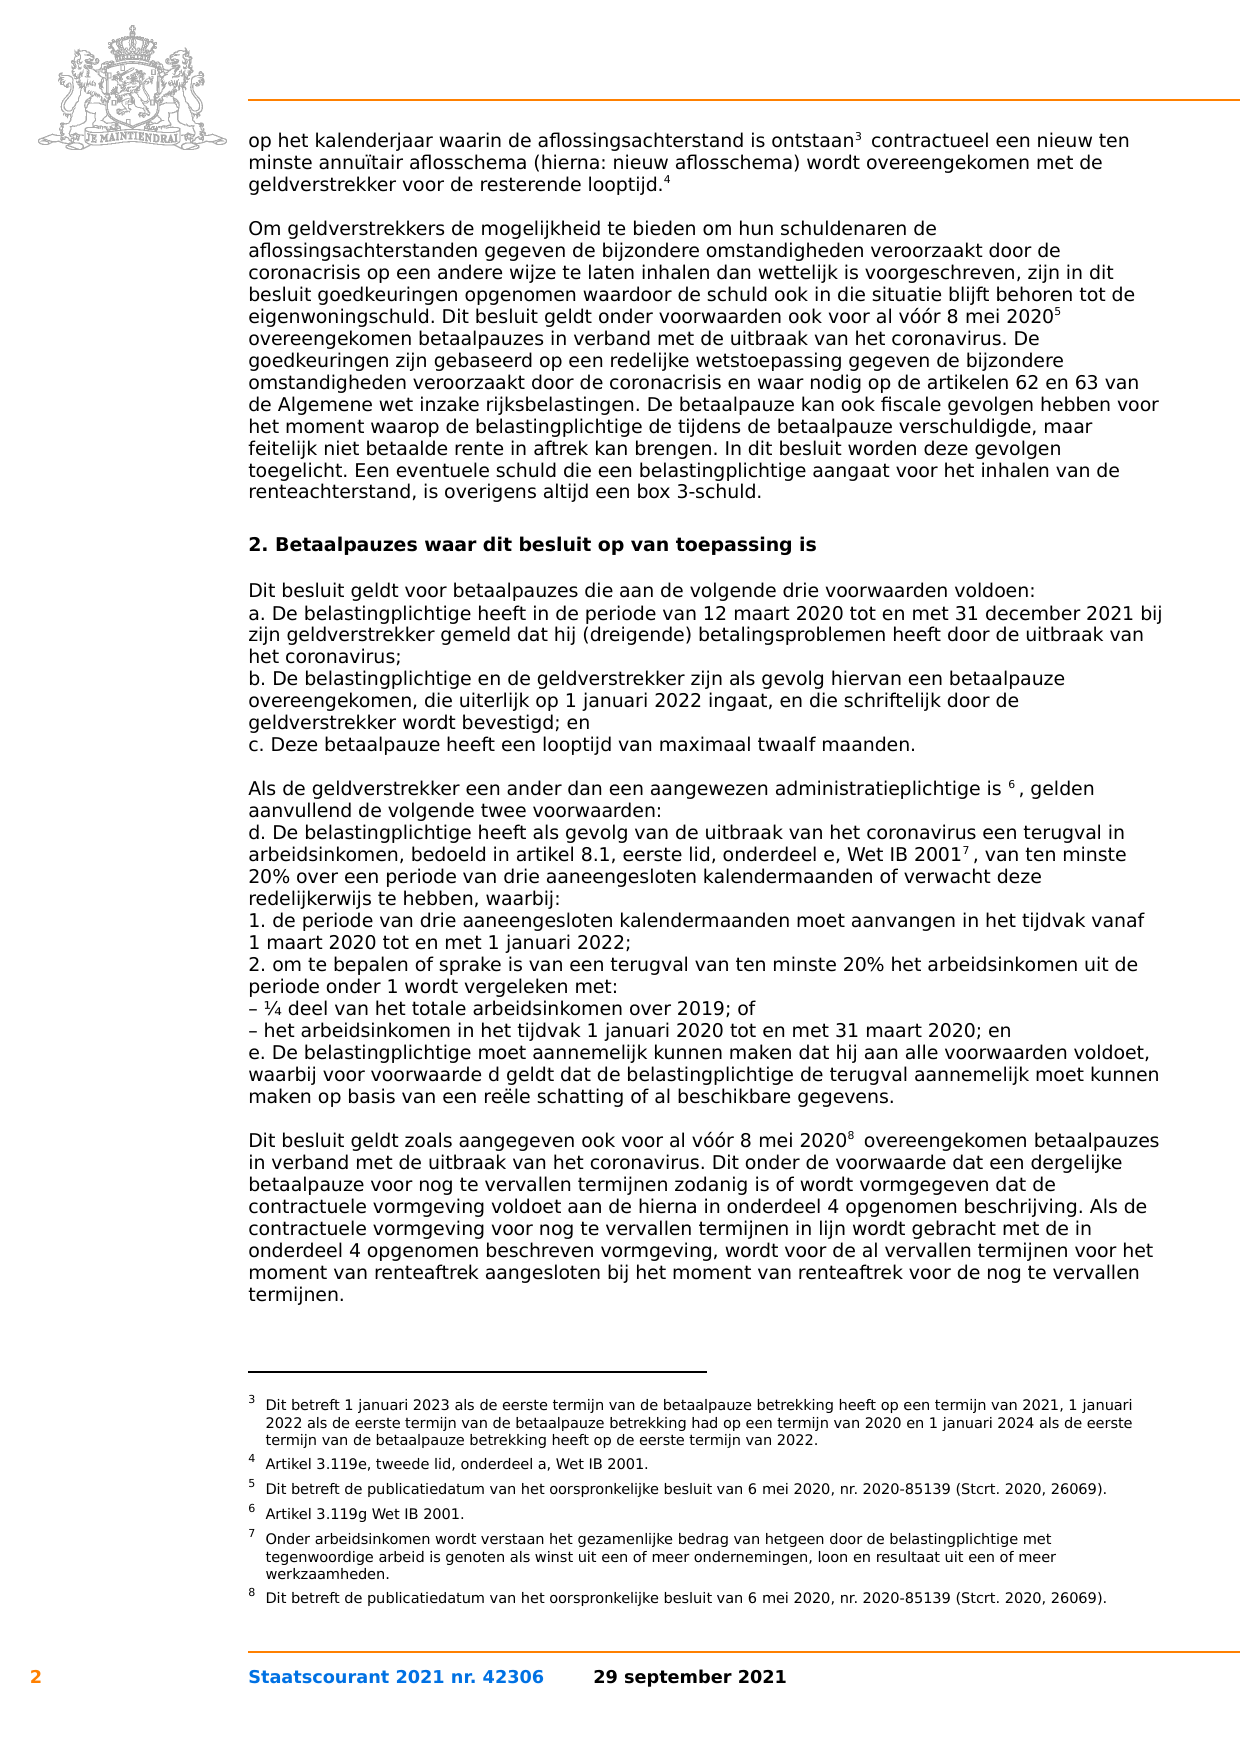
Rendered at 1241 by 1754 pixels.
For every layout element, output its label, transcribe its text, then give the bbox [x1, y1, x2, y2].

text Onder arbeidsinkomen wordt verstaan het gezamenlijke bedrag van hetgeen door de belastingplichtige met tegenwoordige arbeid is genoten als winst uit een of meer ondernemingen, loon en resultaat uit een of meer werkzaamheden. [248, 1527, 1163, 1583]
text Artikel 3.119e, tweede lid, onderdeel a, Wet IB 2001. [248, 1452, 1163, 1474]
text Dit betreft 1 januari 2023 als de eerste termijn van de betaalpauze betrekking heeft op een termijn van 2021, 1 januari 2022 als de eerste termijn van de betaalpauze betrekking had op een termijn van 2020 en 1 januari 2024 als de eerste termijn van de betaalpauze betrekking heeft op de eerste termijn van 2022. [248, 1393, 1163, 1449]
text – het arbeidsinkomen in het tijdvak 1 januari 2020 tot en met 31 maart 2020; en [248, 1020, 1163, 1042]
text 1. de periode van drie aaneengesloten kalendermaanden moet aanvangen in het tijdvak vanaf 1 maart 2020 tot en met 1 januari 2022; [248, 910, 1163, 954]
text Om geldverstrekkers de mogelijkheid te bieden om hun schuldenaren de aflossingsachterstanden gegeven de bijzondere omstandigheden veroorzaakt door de coronacrisis op een andere wijze te laten inhalen dan wettelijk is voorgeschreven, zijn in dit besluit goedkeuringen opgenomen waardoor de schuld ook in die situatie blijft behoren tot de eigenwoningschuld. Dit besluit geldt onder voorwaarden ook voor al vóór 8 mei 2020 overeengekomen betaalpauzes in verband met de uitbraak van het coronavirus. De goedkeuringen zijn gebaseerd op een redelijke wetstoepassing gegeven de bijzondere omstandigheden veroorzaakt door de coronacrisis en waar nodig op de artikelen 62 en 63 van de Algemene wet inzake rijksbelastingen. De betaalpauze kan ook fiscale gevolgen hebben voor het moment waarop de belastingplichtige de tijdens de betaalpauze verschuldigde, maar feitelijk niet betaalde rente in aftrek kan brengen. In dit besluit worden deze gevolgen toegelicht. Een eventuele schuld die een belastingplichtige aangaat voor het inhalen van de renteachterstand, is overigens altijd een box 3-schuld. [248, 218, 1163, 503]
text d. De belastingplichtige heeft als gevolg van de uitbraak van het coronavirus een terugval in arbeidsinkomen, bedoeld in artikel 8.1, eerste lid, onderdeel e, Wet IB 2001, van ten minste 20% over een periode van drie aaneengesloten kalendermaanden of verwacht deze redelijkerwijs te hebben, waarbij: [248, 822, 1163, 910]
text e. De belastingplichtige moet aannemelijk kunnen maken dat hij aan alle voorwaarden voldoet, waarbij voor voorwaarde d geldt dat de belastingplichtige de terugval aannemelijk moet kunnen maken op basis van een reële schatting of al beschikbare gegevens. [248, 1042, 1163, 1108]
text Dit betreft de publicatiedatum van het oorspronkelijke besluit van 6 mei 2020, nr. 2020-85139 (Stcrt. 2020, 26069). [248, 1477, 1163, 1499]
text Artikel 3.119g Wet IB 2001. [248, 1502, 1163, 1524]
subtitle 2. Betaalpauzes waar dit besluit op van toepassing is [248, 533, 1163, 555]
text b. De belastingplichtige en de geldverstrekker zijn als gevolg hiervan een betaalpauze overeengekomen, die uiterlijk op 1 januari 2022 ingaat, en die schriftelijk door de geldverstrekker wordt bevestigd; en [248, 668, 1163, 734]
text – ¼ deel van het totale arbeidsinkomen over 2019; of [248, 998, 1163, 1020]
picture [38, 25, 227, 150]
text op het kalenderjaar waarin de aflossingsachterstand is ontstaan contractueel een nieuw ten minste annuïtair aflosschema (hierna: nieuw aflosschema) wordt overeengekomen met de geldverstrekker voor de resterende looptijd. [248, 130, 1163, 196]
text c. Deze betaalpauze heeft een looptijd van maximaal twaalf maanden. [248, 734, 1163, 756]
text Dit besluit geldt voor betaalpauzes die aan de volgende drie voorwaarden voldoen: [248, 580, 1163, 602]
text Dit betreft de publicatiedatum van het oorspronkelijke besluit van 6 mei 2020, nr. 2020-85139 (Stcrt. 2020, 26069). [248, 1586, 1163, 1608]
text 2. om te bepalen of sprake is van een terugval van ten minste 20% het arbeidsinkomen uit de periode onder 1 wordt vergeleken met: [248, 954, 1163, 998]
text Dit besluit geldt zoals aangegeven ook voor al vóór 8 mei 2020 overeengekomen betaalpauzes in verband met de uitbraak van het coronavirus. Dit onder de voorwaarde dat een dergelijke betaalpauze voor nog te vervallen termijnen zodanig is of wordt vormgegeven dat de contractuele vormgeving voldoet aan de hierna in onderdeel 4 opgenomen beschrijving. Als de contractuele vormgeving voor nog te vervallen termijnen in lijn wordt gebracht met de in onderdeel 4 opgenomen beschreven vormgeving, wordt voor de al vervallen termijnen voor het moment van renteaftrek aangesloten bij het moment van renteaftrek voor de nog te vervallen termijnen. [248, 1130, 1163, 1306]
text a. De belastingplichtige heeft in de periode van 12 maart 2020 tot en met 31 december 2021 bij zijn geldverstrekker gemeld dat hij (dreigende) betalingsproblemen heeft door de uitbraak van het coronavirus; [248, 602, 1163, 668]
text Als de geldverstrekker een ander dan een aangewezen administratieplichtige is , gelden aanvullend de volgende twee voorwaarden: [248, 778, 1163, 822]
